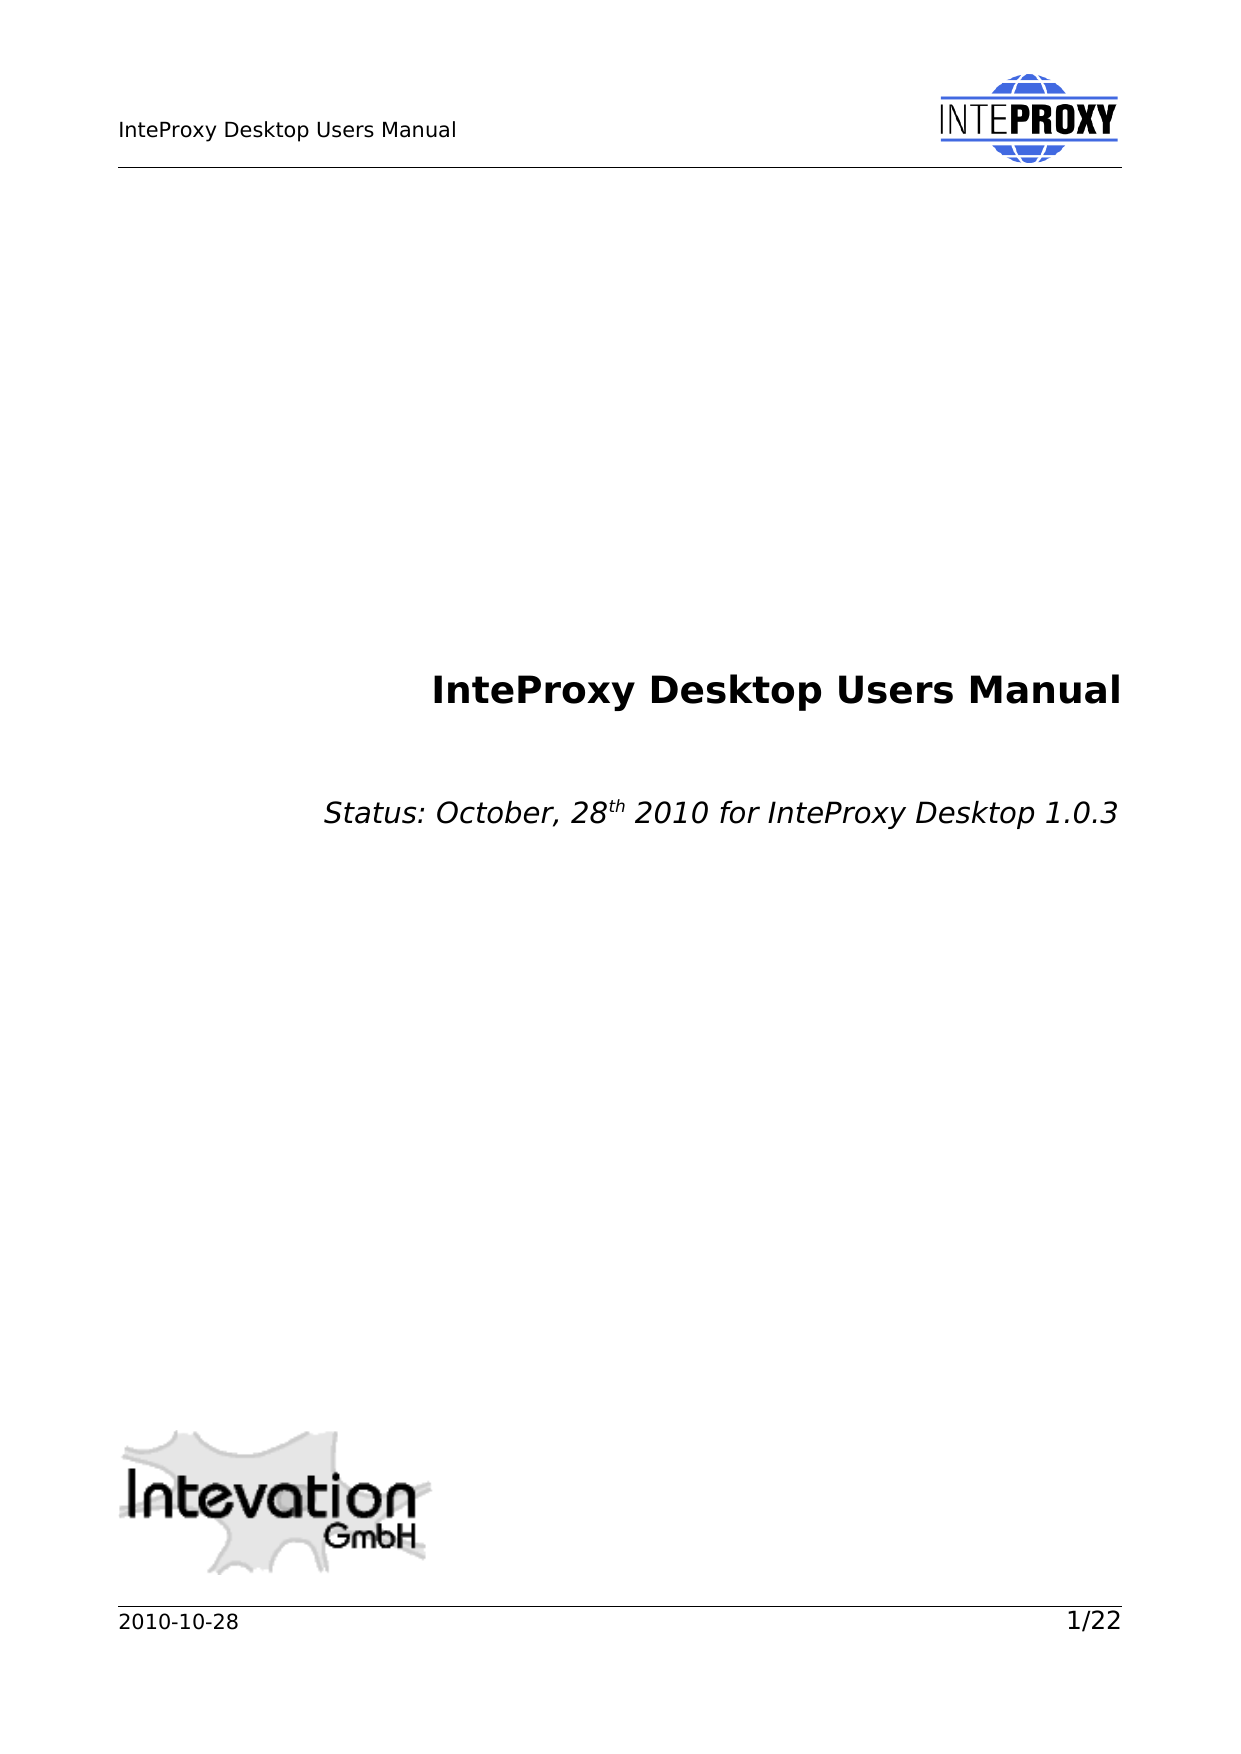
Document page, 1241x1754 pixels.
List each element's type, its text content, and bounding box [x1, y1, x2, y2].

picture [940, 74, 1118, 163]
title InteProxy Desktop Users Manual [118, 669, 1122, 712]
subtitle Status: October, 28th 2010 for InteProxy Desktop 1.0.3 [118, 796, 1122, 830]
picture [118, 1430, 433, 1575]
